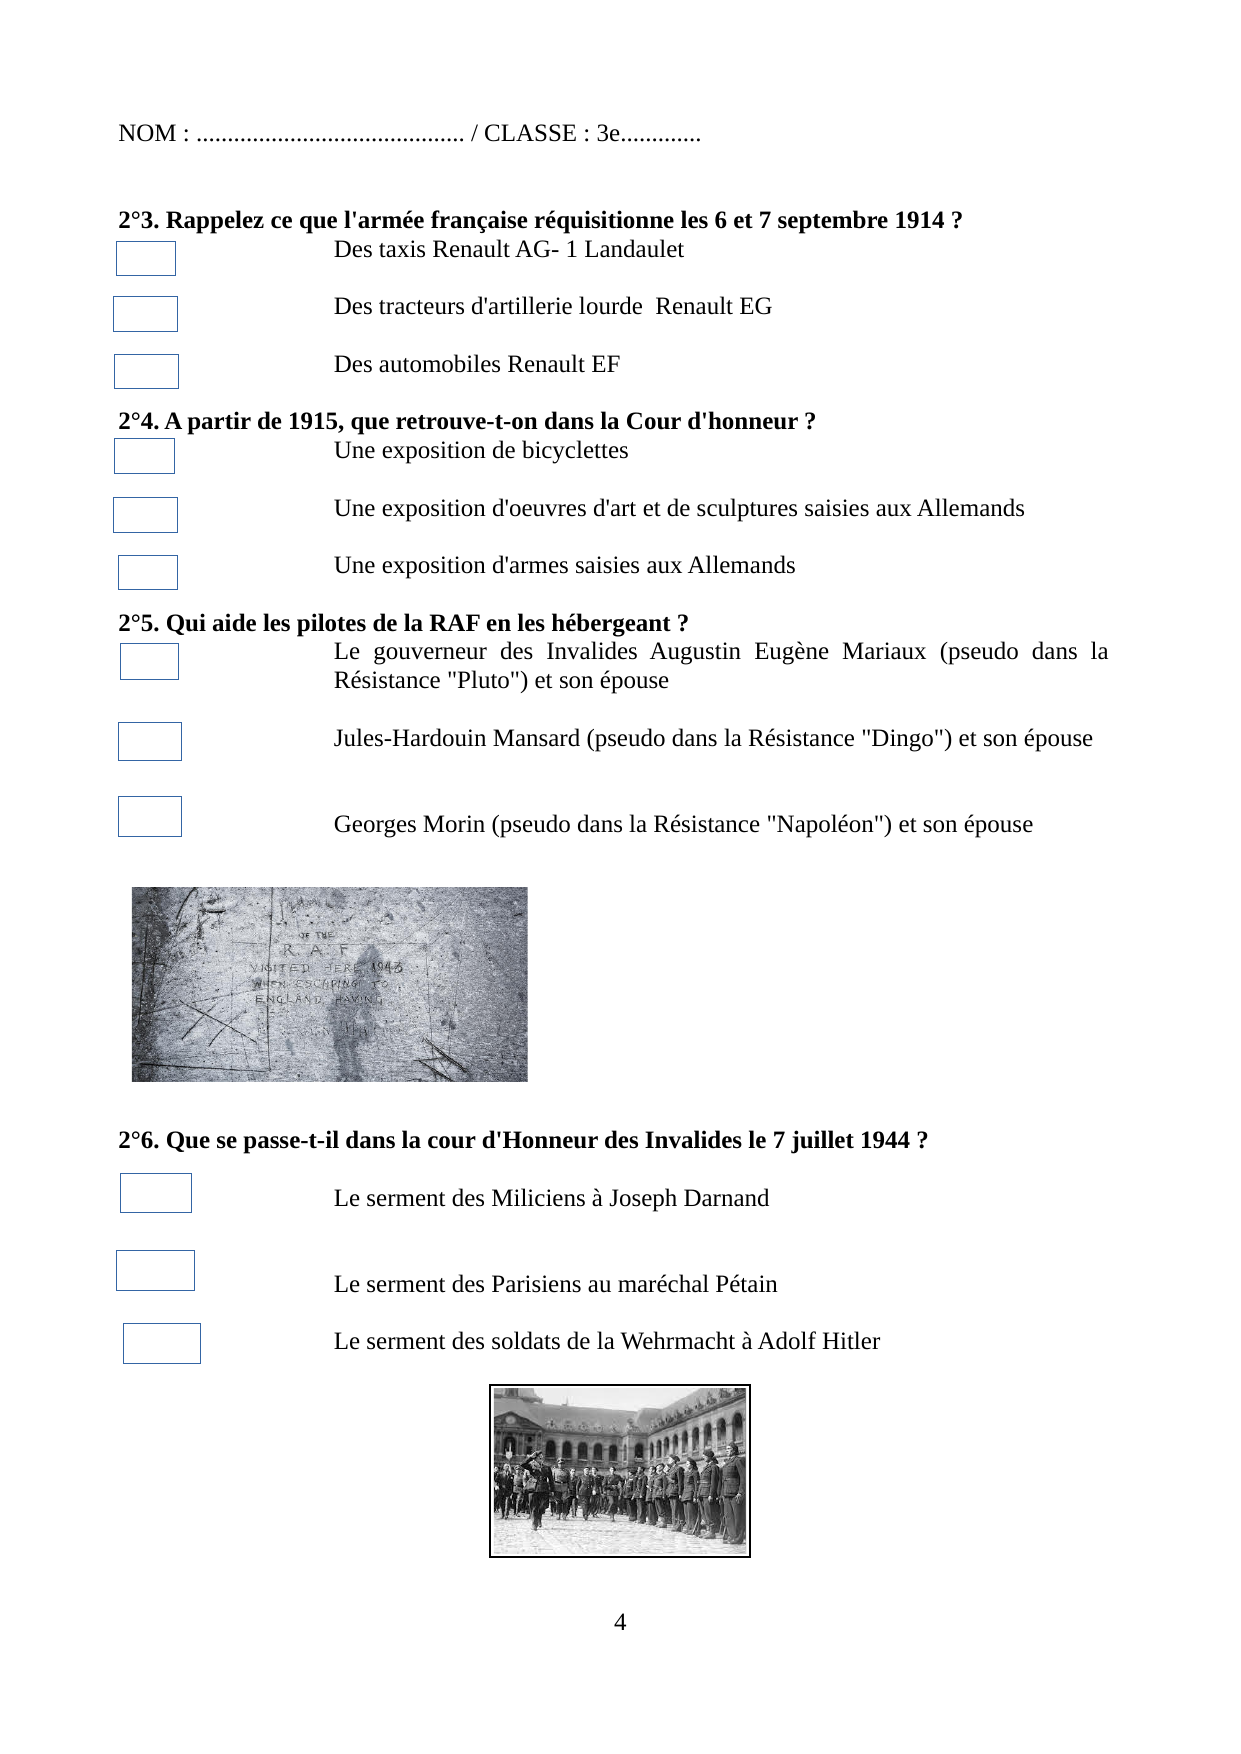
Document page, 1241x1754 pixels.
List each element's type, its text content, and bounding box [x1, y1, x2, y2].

text Le serment des soldats de la Wehrmacht à Adolf Hitler [201, 1326, 1122, 1355]
text 2°6. Que se passe-t-il dans la cour d'Honneur des Invalides le 7 juillet 1944 ? [118, 1125, 1122, 1154]
text Une exposition d'oeuvres d'art et de sculptures saisies aux Allemands [118, 493, 1122, 521]
text 2°4. A partir de 1915, que retrouve-t-on dans la Cour d'honneur ? [118, 406, 1122, 435]
picture [131, 887, 528, 1082]
text Des automobiles Renault EF [118, 349, 1122, 378]
picture [493, 1388, 747, 1554]
text Une exposition de bicyclettes [118, 435, 1122, 464]
text 2°5. Qui aide les pilotes de la RAF en les hébergeant ? [118, 608, 1122, 636]
text 2°3. Rappelez ce que l'armée française réquisitionne les 6 et 7 septembre 1914 ? [118, 205, 1122, 234]
text Le serment des Parisiens au maréchal Pétain [118, 1269, 1122, 1298]
text Le serment des Miliciens à Joseph Darnand [192, 1183, 1122, 1211]
text Le gouverneur des Invalides Augustin Eugène Mariaux (pseudo dans la Résistance "Pluto") et son épouse [118, 636, 1122, 694]
text Jules-Hardouin Mansard (pseudo dans la Résistance "Dingo") et son épouse [182, 723, 1122, 751]
text Des taxis Renault AG- 1 Landaulet [118, 234, 1122, 263]
text Georges Morin (pseudo dans la Résistance "Napoléon") et son épouse [118, 809, 1122, 838]
text Des tracteurs d'artillerie lourde Renault EG [118, 291, 1122, 320]
text Une exposition d'armes saisies aux Allemands [118, 550, 1122, 579]
